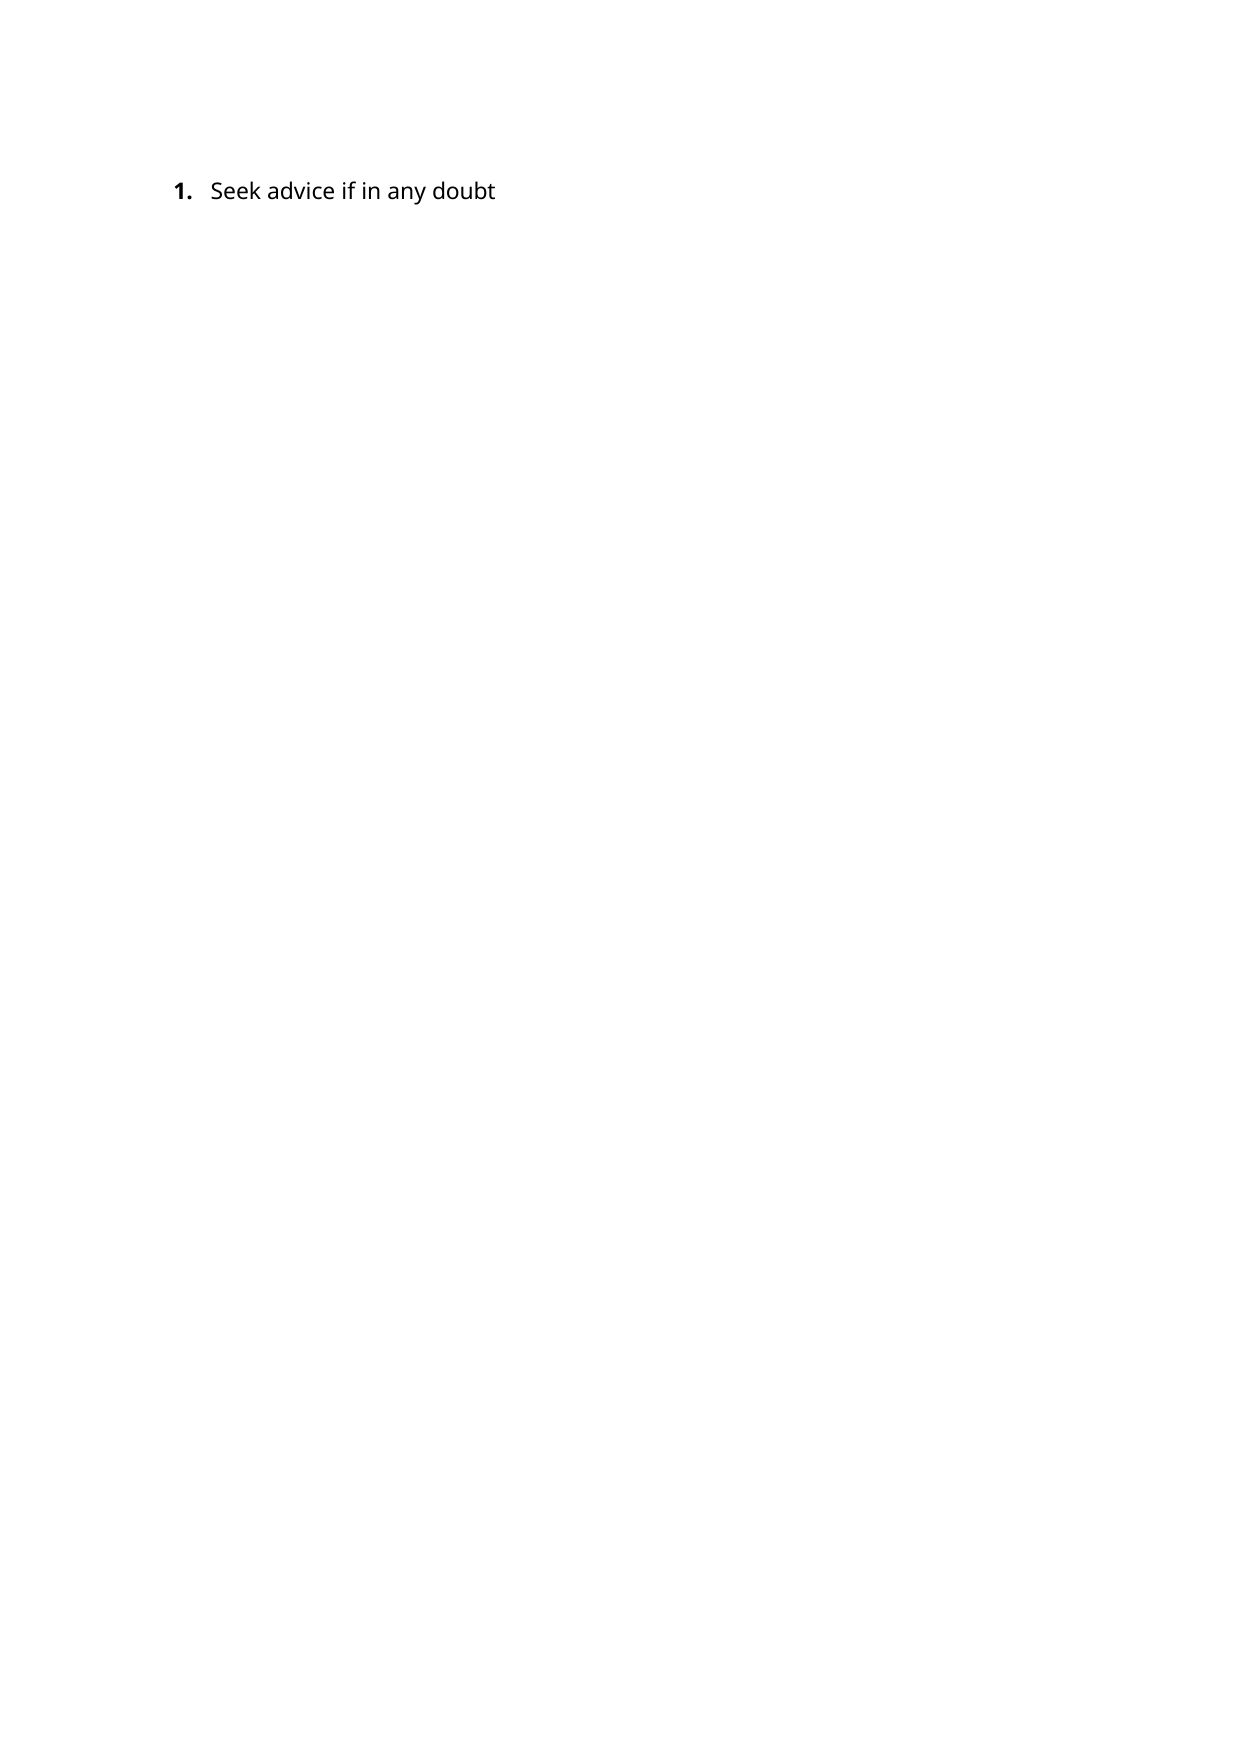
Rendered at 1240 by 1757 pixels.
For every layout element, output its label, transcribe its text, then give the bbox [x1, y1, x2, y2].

list Seek advice if in any doubt [173, 175, 1208, 206]
